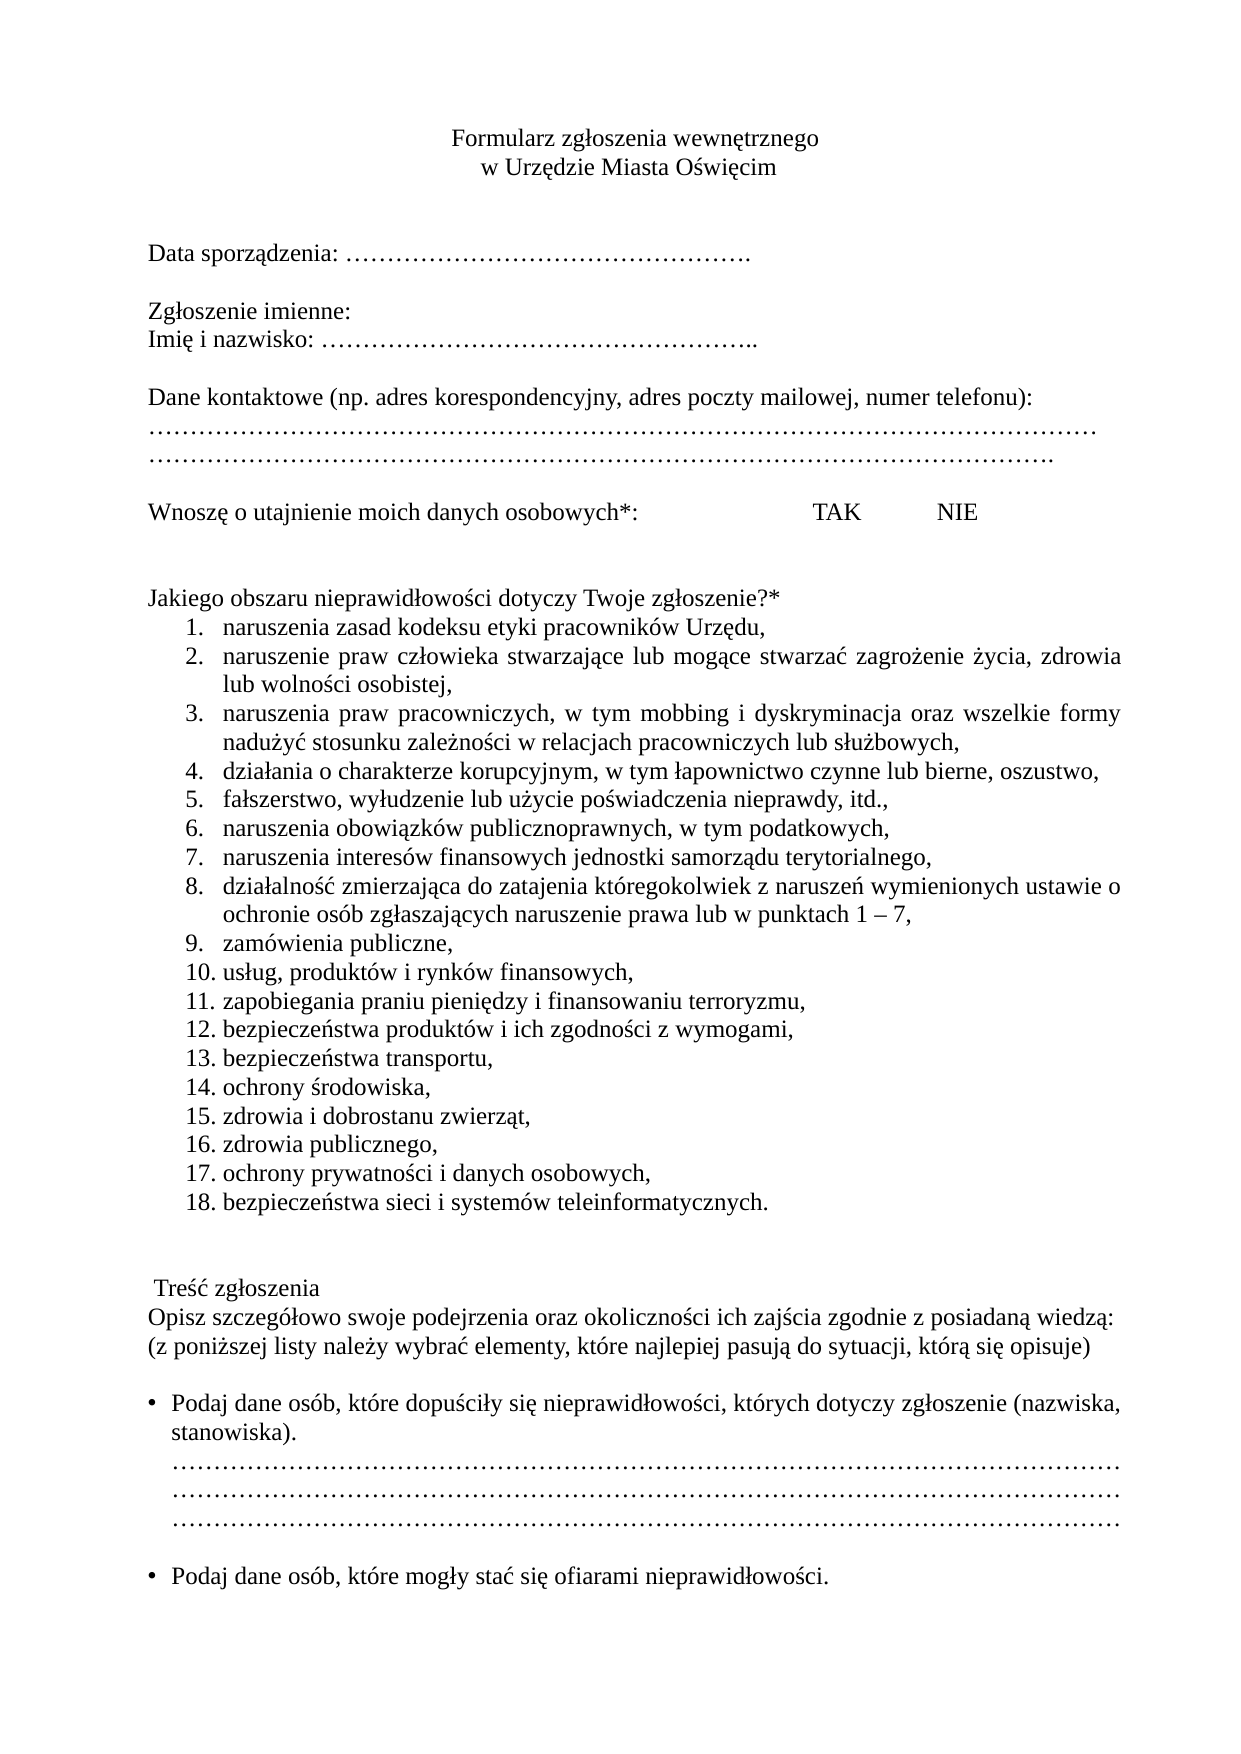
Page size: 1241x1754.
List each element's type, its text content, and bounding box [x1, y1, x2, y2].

text Wnoszę o utajnienie moich danych osobowych*: TAK NIE [148, 497, 1122, 526]
text Formularz zgłoszenia wewnętrznego [148, 123, 1122, 152]
list zdrowia publicznego, [185, 1129, 1122, 1158]
list naruszenia zasad kodeksu etyki pracowników Urzędu, [185, 612, 1122, 641]
text Zgłoszenie imienne: [148, 296, 1122, 324]
list zamówienia publiczne, [185, 928, 1122, 957]
list bezpieczeństwa sieci i systemów teleinformatycznych. [185, 1187, 1122, 1216]
list zdrowia i dobrostanu zwierząt, [185, 1101, 1122, 1129]
list usług, produktów i rynków finansowych, [185, 957, 1122, 986]
list fałszerstwo, wyłudzenie lub użycie poświadczenia nieprawdy, itd., [185, 784, 1122, 813]
list naruszenie praw człowieka stwarzające lub mogące stwarzać zagrożenie życia, zdrowia lub wolności osobistej, [185, 641, 1122, 698]
text w Urzędzie Miasta Oświęcim [148, 152, 1122, 181]
list działalność zmierzająca do zatajenia któregokolwiek z naruszeń wymienionych ustawie o ochronie osób zgłaszających naruszenie prawa lub w punktach 1 – 7, [185, 871, 1122, 928]
text (z poniższej listy należy wybrać elementy, które najlepiej pasują do sytuacji, którą się opisuje) [148, 1331, 1122, 1359]
text Dane kontaktowe (np. adres korespondencyjny, adres poczty mailowej, numer telefonu): [148, 382, 1122, 411]
list bezpieczeństwa transportu, [185, 1043, 1122, 1072]
list naruszenia interesów finansowych jednostki samorządu terytorialnego, [185, 842, 1122, 871]
list ochrony prywatności i danych osobowych, [185, 1158, 1122, 1187]
list bezpieczeństwa produktów i ich zgodności z wymogami, [185, 1014, 1122, 1043]
list Podaj dane osób, które dopuściły się nieprawidłowości, których dotyczy zgłoszenie (nazwiska, stanowiska). [148, 1388, 1122, 1446]
text ……………………………………………………………………………………………………………………………………………………………………………………………………. [148, 411, 1122, 468]
text Data sporządzenia: …………………………………………. [148, 238, 1122, 267]
list naruszenia obowiązków publicznoprawnych, w tym podatkowych, [185, 813, 1122, 842]
list działania o charakterze korupcyjnym, w tym łapownictwo czynne lub bierne, oszustwo, [185, 756, 1122, 784]
text Imię i nazwisko: …………………………………………….. [148, 324, 1122, 353]
text Jakiego obszaru nieprawidłowości dotyczy Twoje zgłoszenie?* [148, 583, 1122, 612]
text Opisz szczegółowo swoje podejrzenia oraz okoliczności ich zajścia zgodnie z posiadaną wiedzą: [148, 1302, 1122, 1331]
list ……………………………………………………………………………………………………………………………………………………………………………………………………………………………………………………………………………………………………………… [148, 1446, 1122, 1532]
list naruszenia praw pracowniczych, w tym mobbing i dyskryminacja oraz wszelkie formy nadużyć stosunku zależności w relacjach pracowniczych lub służbowych, [185, 698, 1122, 756]
text Treść zgłoszenia [148, 1273, 1122, 1302]
list zapobiegania praniu pieniędzy i finansowaniu terroryzmu, [185, 986, 1122, 1014]
list Podaj dane osób, które mogły stać się ofiarami nieprawidłowości. [148, 1561, 1122, 1589]
list ochrony środowiska, [185, 1072, 1122, 1101]
